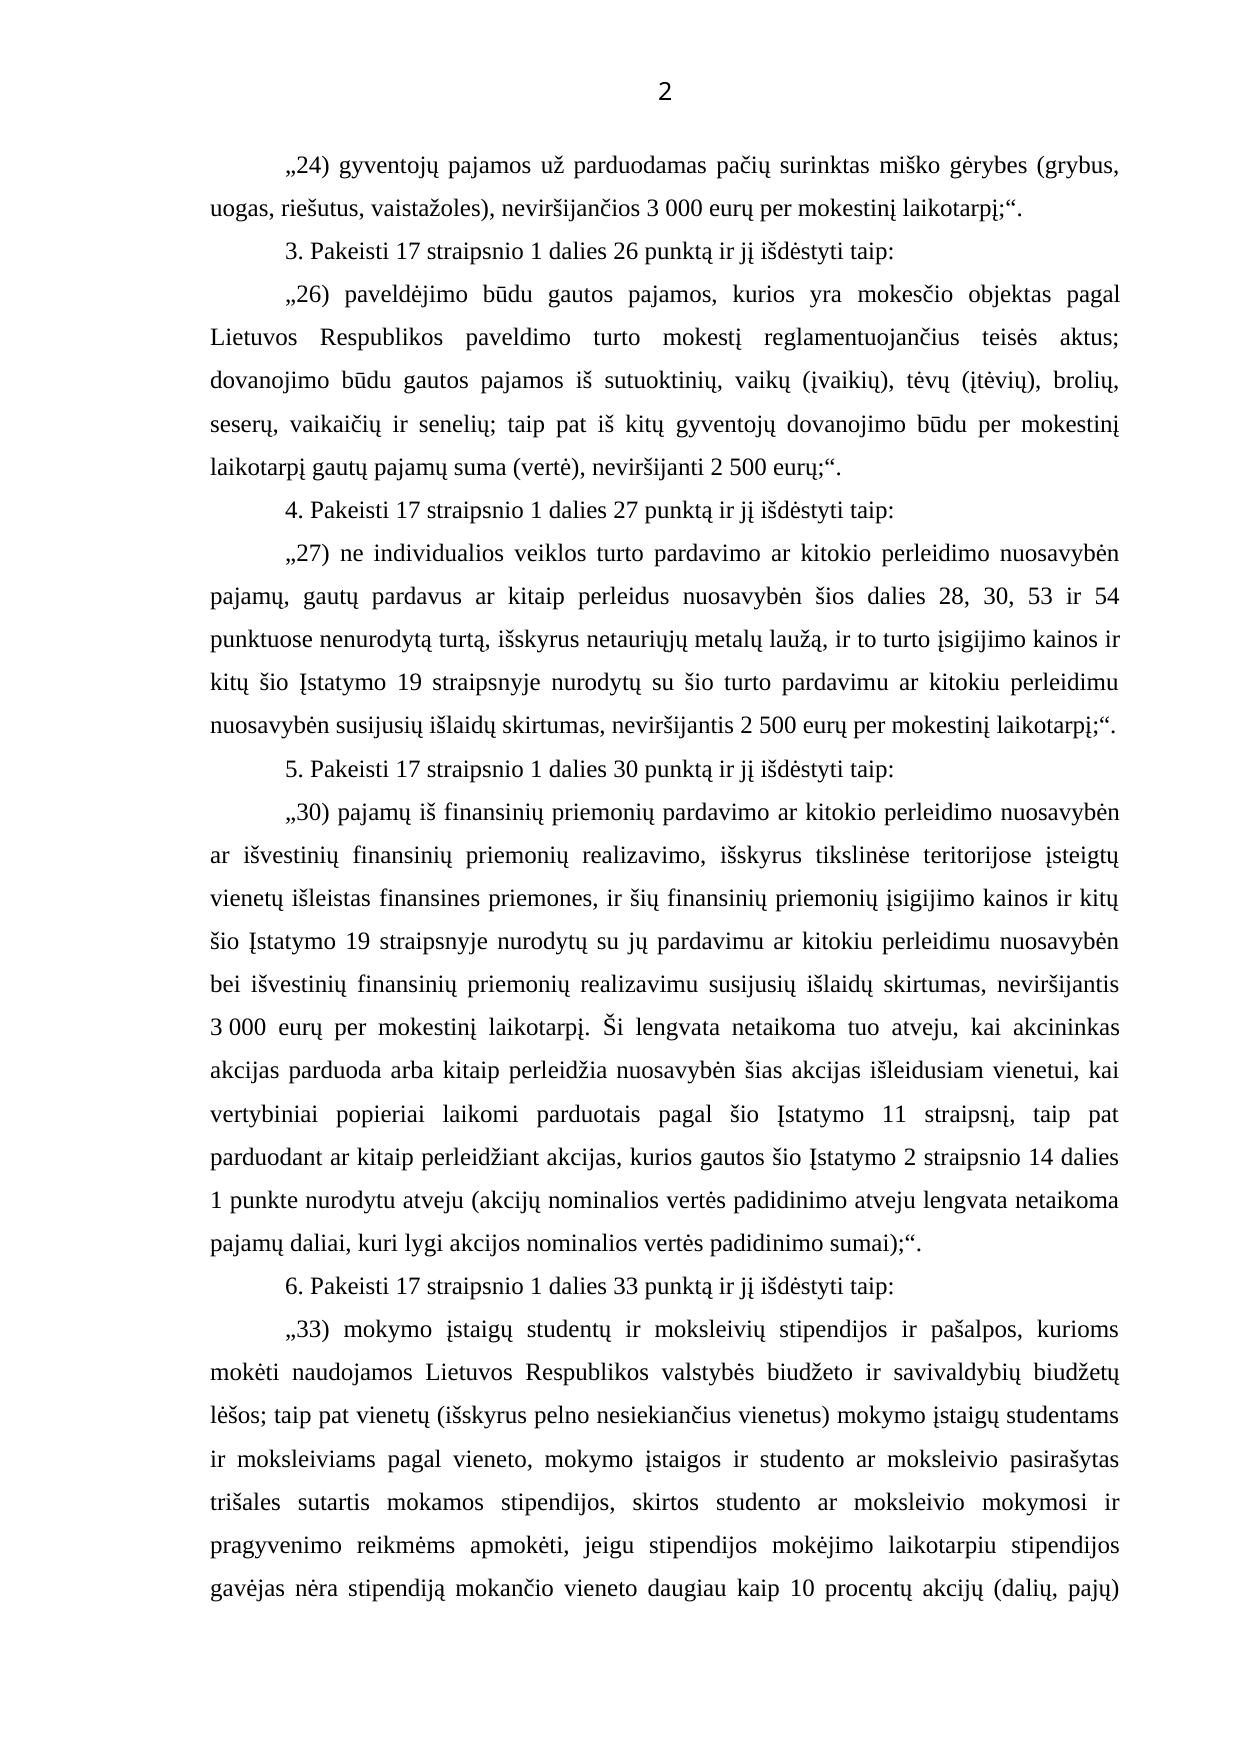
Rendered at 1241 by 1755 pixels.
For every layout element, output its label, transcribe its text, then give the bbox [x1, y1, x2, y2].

text 4. Pakeisti 17 straipsnio 1 dalies 27 punktą ir jį išdėstyti taip: [210, 495, 1120, 524]
text „33) mokymo įstaigų studentų ir moksleivių stipendijos ir pašalpos, kurioms mokėti naudojamos Lietuvos Respublikos valstybės biudžeto ir savivaldybių biudžetų lėšos; taip pat vienetų (išskyrus pelno nesiekiančius vienetus) mokymo įstaigų studentams ir moksleiviams pagal vieneto, mokymo įstaigos ir studento ar moksleivio pasirašytas trišales sutartis mokamos stipendijos, skirtos studento ar moksleivio mokymosi ir pragyvenimo reikmėms apmokėti, jeigu stipendijos mokėjimo laikotarpiu stipendijos gavėjas nėra stipendiją mokančio vieneto daugiau kaip 10 procentų akcijų (dalių, pajų) [210, 1314, 1120, 1602]
text „26) paveldėjimo būdu gautos pajamos, kurios yra mokesčio objektas pagal Lietuvos Respublikos paveldimo turto mokestį reglamentuojančius teisės aktus; dovanojimo būdu gautos pajamos iš sutuoktinių, vaikų (įvaikių), tėvų (įtėvių), brolių, seserų, vaikaičių ir senelių; taip pat iš kitų gyventojų dovanojimo būdu per mokestinį laikotarpį gautų pajamų suma (vertė), neviršijanti 2 500 eurų;“. [210, 279, 1120, 481]
text „27) ne individualios veiklos turto pardavimo ar kitokio perleidimo nuosavybėn pajamų, gautų pardavus ar kitaip perleidus nuosavybėn šios dalies 28, 30, 53 ir 54 punktuose nenurodytą turtą, išskyrus netauriųjų metalų laužą, ir to turto įsigijimo kainos ir kitų šio Įstatymo 19 straipsnyje nurodytų su šio turto pardavimu ar kitokiu perleidimu nuosavybėn susijusių išlaidų skirtumas, neviršijantis 2 500 eurų per mokestinį laikotarpį;“. [210, 538, 1120, 739]
text 3. Pakeisti 17 straipsnio 1 dalies 26 punktą ir jį išdėstyti taip: [210, 236, 1120, 265]
text „30) pajamų iš finansinių priemonių pardavimo ar kitokio perleidimo nuosavybėn ar išvestinių finansinių priemonių realizavimo, išskyrus tikslinėse teritorijose įsteigtų vienetų išleistas finansines priemones, ir šių finansinių priemonių įsigijimo kainos ir kitų šio Įstatymo 19 straipsnyje nurodytų su jų pardavimu ar kitokiu perleidimu nuosavybėn bei išvestinių finansinių priemonių realizavimu susijusių išlaidų skirtumas, neviršijantis 3 000 eurų per mokestinį laikotarpį. Ši lengvata netaikoma tuo atveju, kai akcininkas akcijas parduoda arba kitaip perleidžia nuosavybėn šias akcijas išleidusiam vienetui, kai vertybiniai popieriai laikomi parduotais pagal šio Įstatymo 11 straipsnį, taip pat parduodant ar kitaip perleidžiant akcijas, kurios gautos šio Įstatymo 2 straipsnio 14 dalies 1 punkte nurodytu atveju (akcijų nominalios vertės padidinimo atveju lengvata netaikoma pajamų daliai, kuri lygi akcijos nominalios vertės padidinimo sumai);“. [210, 797, 1120, 1257]
text „24) gyventojų pajamos už parduodamas pačių surinktas miško gėrybes (grybus, uogas, riešutus, vaistažoles), neviršijančios 3 000 eurų per mokestinį laikotarpį;“. [210, 150, 1120, 222]
text 5. Pakeisti 17 straipsnio 1 dalies 30 punktą ir jį išdėstyti taip: [210, 754, 1120, 782]
text 6. Pakeisti 17 straipsnio 1 dalies 33 punktą ir jį išdėstyti taip: [210, 1271, 1120, 1300]
